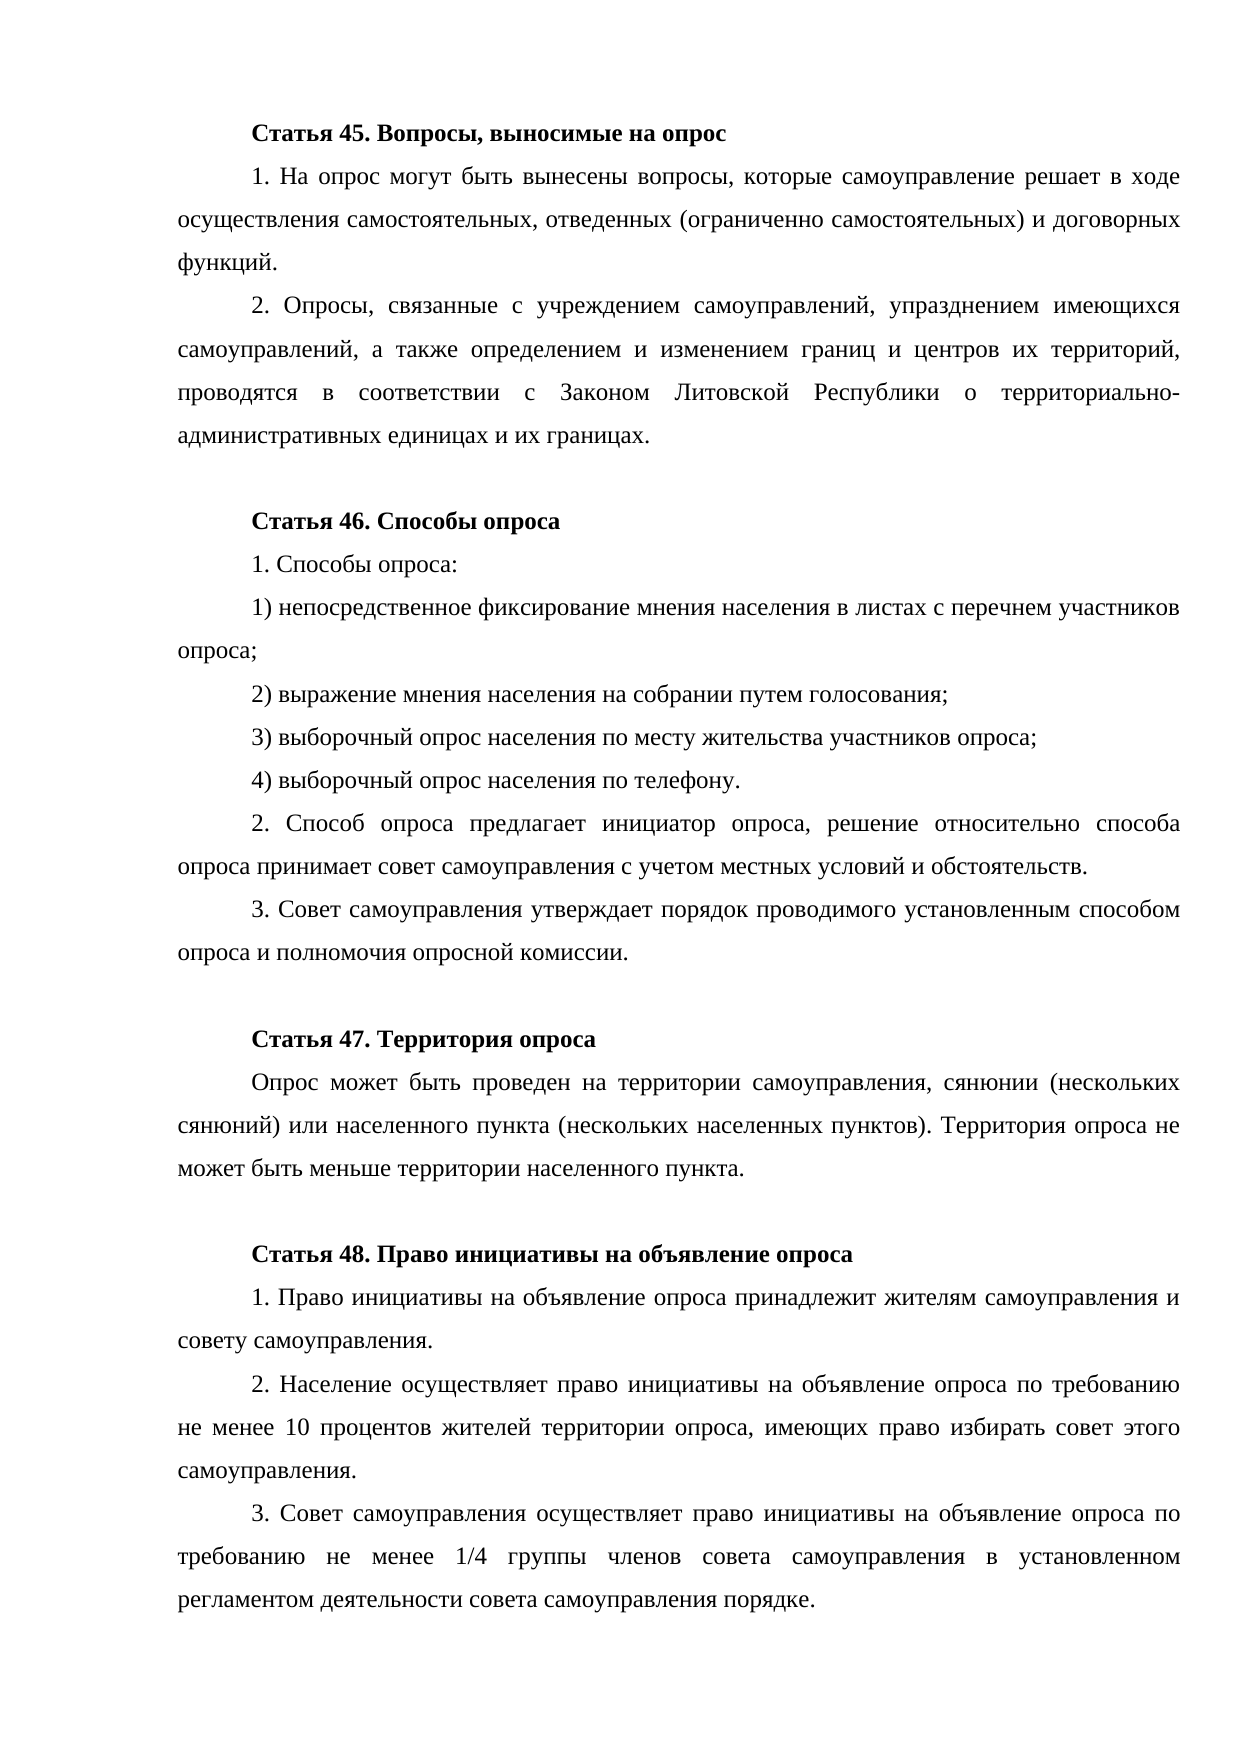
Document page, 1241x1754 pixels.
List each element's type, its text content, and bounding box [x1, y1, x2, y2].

text 1. Способы опроса: [177, 549, 1181, 578]
text 3. Совет самоуправления осуществляет право инициативы на объявление опроса по требованию не менее 1/4 группы членов совета самоуправления в установленном регламентом деятельности совета самоуправления порядке. [177, 1498, 1181, 1613]
text 2. Опросы, связанные с учреждением самоуправлений, упразднением имеющихся самоуправлений, а также определением и изменением границ и центров их территорий, проводятся в соответствии с Законом Литовской Республики о территориально-административных единицах и их границах. [177, 291, 1181, 449]
text 4) выборочный опрос населения по телефону. [177, 765, 1181, 794]
text Опрос может быть проведен на территории самоуправления, сянюнии (нескольких сянюний) или населенного пункта (нескольких населенных пунктов). Территория опроса не может быть меньше территории населенного пункта. [177, 1067, 1181, 1182]
text Статья 46. Способы опроса [177, 506, 1181, 535]
text Статья 45. Вопросы, выносимые на опрос [177, 118, 1181, 147]
text 2. Способ опроса предлагает инициатор опроса, решение относительно способа опроса принимает совет самоуправления с учетом местных условий и обстоятельств. [177, 808, 1181, 880]
text 3) выборочный опрос населения по месту жительства участников опроса; [177, 722, 1181, 751]
text 3. Совет самоуправления утверждает порядок проводимого установленным способом опроса и полномочия опросной комиссии. [177, 894, 1181, 966]
text Статья 47. Территория опроса [177, 1024, 1181, 1052]
text 1. Право инициативы на объявление опроса принадлежит жителям самоуправления и совету самоуправления. [177, 1282, 1181, 1354]
text 2. Население осуществляет право инициативы на объявление опроса по требованию не менее 10 процентов жителей территории опроса, имеющих право избирать совет этого самоуправления. [177, 1369, 1181, 1484]
text 1) непосредственное фиксирование мнения населения в листах с перечнем участников опроса; [177, 592, 1181, 664]
text Статья 48. Право инициативы на объявление опроса [177, 1239, 1181, 1268]
text 2) выражение мнения населения на собрании путем голосования; [177, 679, 1181, 707]
text 1. На опрос могут быть вынесены вопросы, которые самоуправление решает в ходе осуществления самостоятельных, отведенных (ограниченно самостоятельных) и договорных функций. [177, 161, 1181, 276]
